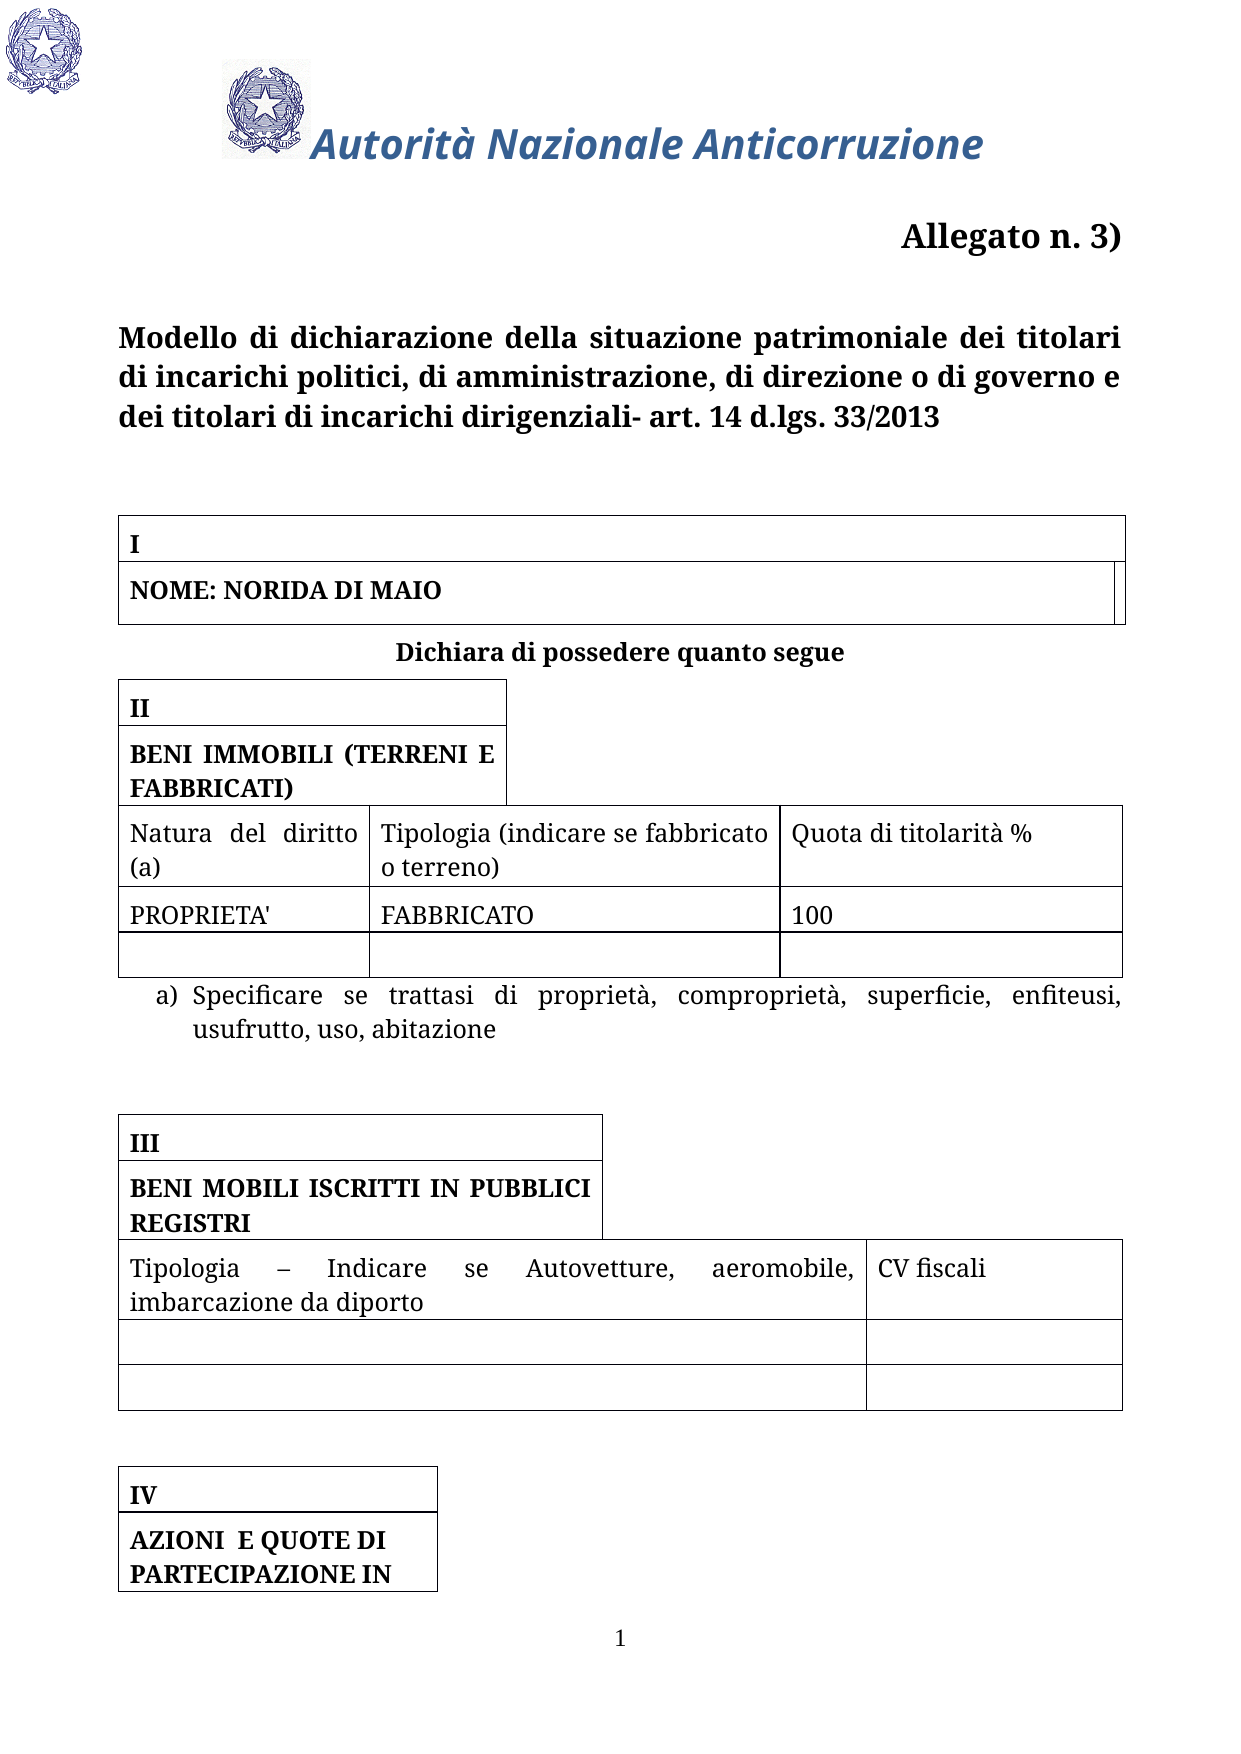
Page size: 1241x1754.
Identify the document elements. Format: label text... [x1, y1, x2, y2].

table_cell CV fiscali [867, 1240, 1122, 1319]
text Allegato n. 3) [118, 212, 1122, 258]
table_cell [781, 933, 1122, 977]
table_cell COGNOME [1115, 562, 1125, 623]
table_cell [119, 933, 369, 977]
table_header IV [119, 1467, 437, 1511]
table_cell NOME: NORIDA DI MAIO [119, 562, 1114, 623]
table_cell Quota di titolarità % [781, 806, 1122, 886]
table_header II [119, 680, 506, 725]
table_header [603, 1114, 1122, 1160]
table_cell [438, 1511, 1133, 1591]
table_cell Natura del diritto (a) [119, 806, 369, 886]
table_cell PROPRIETA' [119, 887, 369, 931]
table_cell [867, 1365, 1122, 1410]
list Specificare se trattasi di proprietà, comproprietà, superficie, enfiteusi, usufrutto, uso, abitazione [155, 978, 1122, 1046]
table_cell [370, 933, 779, 977]
table_cell FABBRICATO [370, 887, 779, 931]
table_cell [603, 1160, 1122, 1239]
picture [221, 59, 311, 159]
table_cell [119, 1365, 866, 1410]
table_header [507, 679, 1122, 725]
table_cell BENI IMMOBILI (TERRENI E FABBRICATI) [119, 726, 506, 804]
table_cell AZIONI E QUOTE DI PARTECIPAZIONE IN [119, 1513, 437, 1591]
table_header I [119, 516, 1125, 561]
table_header III [119, 1115, 602, 1160]
subtitle Modello di dichiarazione della situazione patrimoniale dei titolari di incarichi politici, di amministrazione, di direzione o di governo e dei titolari di incarichi dirigenziali- art. 14 d.lgs. 33/2013 [118, 317, 1122, 436]
table_cell 100 [781, 887, 1122, 931]
subtitle Dichiara di possedere quanto segue [118, 635, 1122, 669]
table_cell BENI MOBILI ISCRITTI IN PUBBLICI REGISTRI [119, 1161, 602, 1239]
table_cell Tipologia – Indicare se Autovetture, aeromobile, imbarcazione da diporto [119, 1240, 866, 1319]
table_cell [867, 1320, 1122, 1364]
table_header [438, 1466, 1133, 1511]
table_cell [507, 725, 1122, 804]
table_cell Tipologia (indicare se fabbricato o terreno) [370, 806, 779, 886]
table_cell [119, 1320, 866, 1364]
